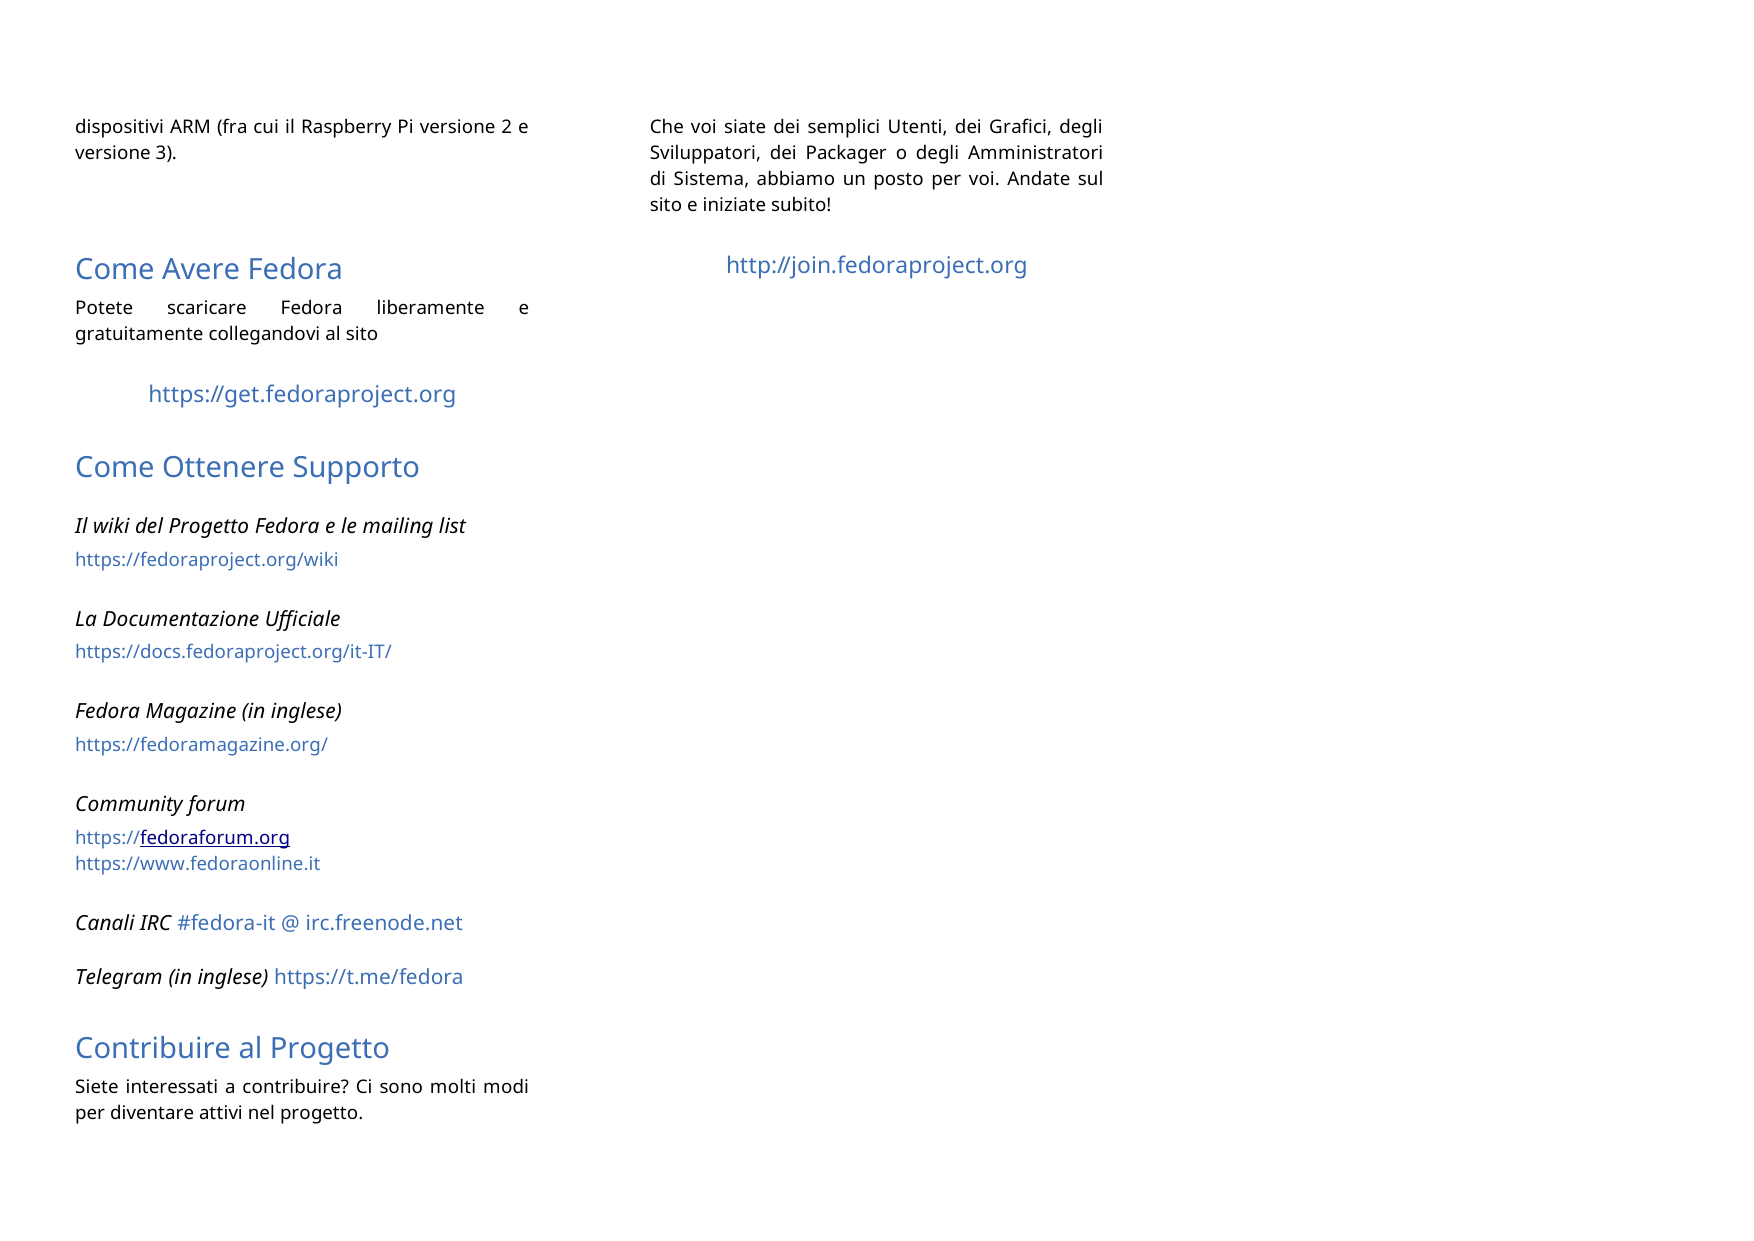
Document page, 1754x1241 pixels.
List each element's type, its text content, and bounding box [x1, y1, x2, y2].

subtitle Il wiki del Progetto Fedora e le mailing list [75, 511, 529, 540]
subtitle Community forum [75, 789, 529, 817]
subtitle Come Avere Fedora [75, 208, 529, 287]
subtitle Come Ottenere Supporto [75, 446, 529, 486]
subtitle Telegram (in inglese) https://t.me/fedora [75, 962, 529, 990]
text Siete interessati a contribuire? Ci sono molti modi per diventare attivi nel progetto. [75, 1073, 529, 1125]
text https://fedoramagazine.org/ [75, 731, 529, 757]
text dispositivi ARM (fra cui il Raspberry Pi versione 2 e versione 3). [75, 112, 529, 164]
text https://fedoraforum.org https://www.fedoraonline.it [75, 823, 529, 876]
subtitle http://join.fedoraproject.org [649, 249, 1104, 280]
subtitle Contribuire al Progetto [75, 1028, 529, 1067]
text Che voi siate dei semplici Utenti, dei Grafici, degli Sviluppatori, dei Packager o degli Amministratori di Sistema, abbiamo un posto per voi. Andate sul sito e iniziate subito! [649, 112, 1104, 217]
text Potete scaricare Fedora liberamente e gratuitamente collegandovi al sito [75, 293, 529, 346]
subtitle Fedora Magazine (in inglese) [75, 696, 529, 725]
subtitle La Documentazione Ufficiale [75, 604, 529, 632]
subtitle https://get.fedoraproject.org [75, 378, 529, 409]
subtitle Canali IRC #fedora-it @ irc.freenode.net [75, 908, 529, 936]
text https://docs.fedoraproject.org/it-IT/ [75, 638, 529, 664]
text https://fedoraproject.org/wiki [75, 546, 529, 572]
